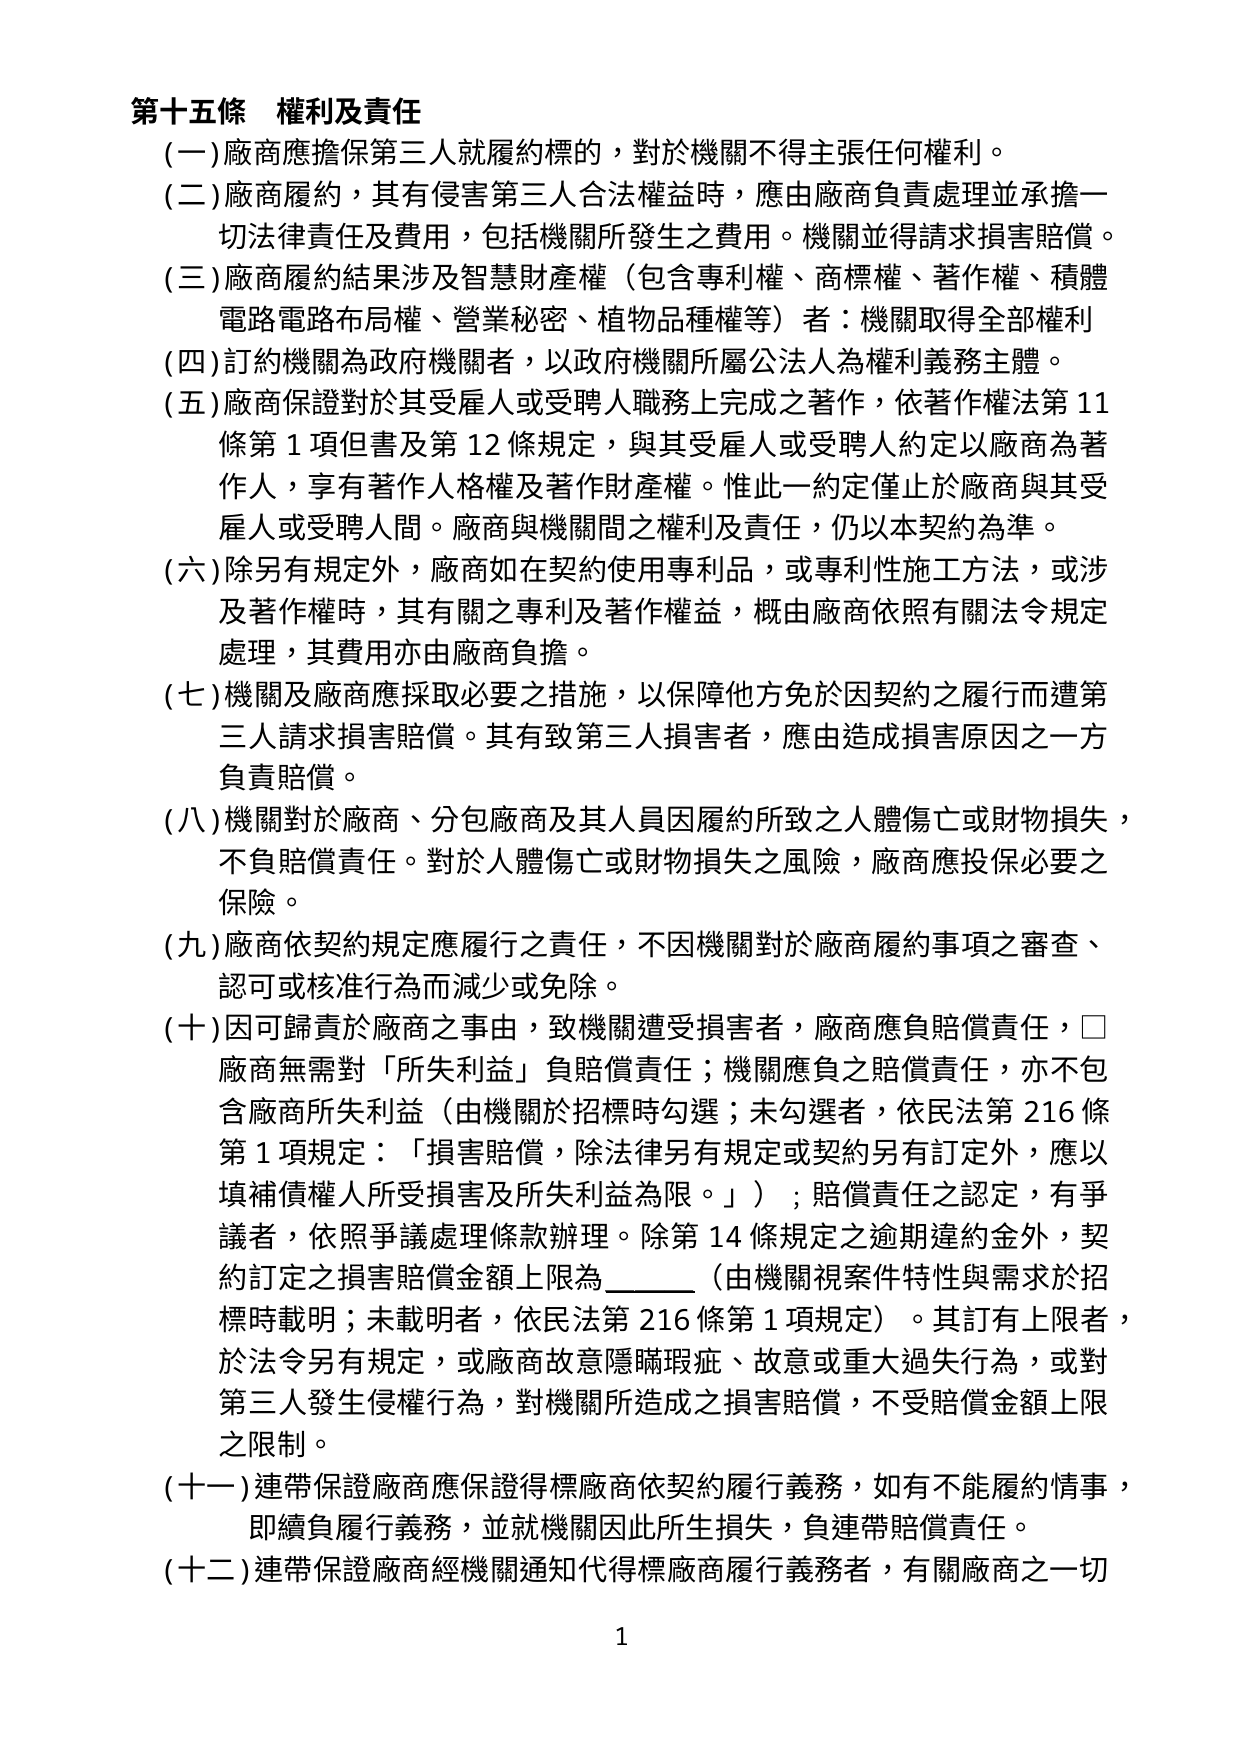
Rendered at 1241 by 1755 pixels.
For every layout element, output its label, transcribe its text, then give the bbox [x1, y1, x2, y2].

text (二)廠商履約，其有侵害第三人合法權益時，應由廠商負責處理並承擔一切法律責任及費用，包括機關所發生之費用。機關並得請求損害賠償。 [159, 172, 1110, 255]
text 第十五條 權利及責任 [130, 89, 1110, 130]
text (六)除另有規定外，廠商如在契約使用專利品，或專利性施工方法，或涉及著作權時，其有關之專利及著作權益，概由廠商依照有關法令規定處理，其費用亦由廠商負擔。 [159, 547, 1110, 672]
text (五)廠商保證對於其受雇人或受聘人職務上完成之著作，依著作權法第11條第1項但書及第12條規定，與其受雇人或受聘人約定以廠商為著作人，享有著作人格權及著作財產權。惟此一約定僅止於廠商與其受雇人或受聘人間。廠商與機關間之權利及責任，仍以本契約為準。 [159, 380, 1110, 547]
text (一)廠商應擔保第三人就履約標的，對於機關不得主張任何權利。 [159, 130, 1110, 172]
text (八)機關對於廠商、分包廠商及其人員因履約所致之人體傷亡或財物損失，不負賠償責任。對於人體傷亡或財物損失之風險，廠商應投保必要之保險。 [159, 797, 1110, 922]
text (四)訂約機關為政府機關者，以政府機關所屬公法人為權利義務主體。 [159, 339, 1110, 380]
text (十)因可歸責於廠商之事由，致機關遭受損害者，廠商應負賠償責任，□廠商無需對「所失利益」負賠償責任；機關應負之賠償責任，亦不包含廠商所失利益（由機關於招標時勾選；未勾選者，依民法第216條第1項規定：「損害賠償，除法律另有規定或契約另有訂定外，應以填補債權人所受損害及所失利益為限。」）﹔賠償責任之認定，有爭議者，依照爭議處理條款辦理。除第14條規定之逾期違約金外，契約訂定之損害賠償金額上限為＿＿＿（由機關視案件特性與需求於招標時載明；未載明者，依民法第216條第1項規定）。其訂有上限者，於法令另有規定，或廠商故意隱瞞瑕疵、故意或重大過失行為，或對第三人發生侵權行為，對機關所造成之損害賠償，不受賠償金額上限之限制。 [159, 1005, 1110, 1464]
text (九)廠商依契約規定應履行之責任，不因機關對於廠商履約事項之審查、認可或核准行為而減少或免除。 [159, 922, 1110, 1005]
text (三)廠商履約結果涉及智慧財產權（包含專利權、商標權、著作權、積體電路電路布局權、營業秘密、植物品種權等）者：機關取得全部權利 [159, 255, 1110, 339]
text (十一)連帶保證廠商應保證得標廠商依契約履行義務，如有不能履約情事，即續負履行義務，並就機關因此所生損失，負連帶賠償責任。 [159, 1464, 1110, 1547]
text (十二)連帶保證廠商經機關通知代得標廠商履行義務者，有關廠商之一切 [159, 1547, 1110, 1589]
text (七)機關及廠商應採取必要之措施，以保障他方免於因契約之履行而遭第三人請求損害賠償。其有致第三人損害者，應由造成損害原因之一方負責賠償。 [159, 672, 1110, 797]
